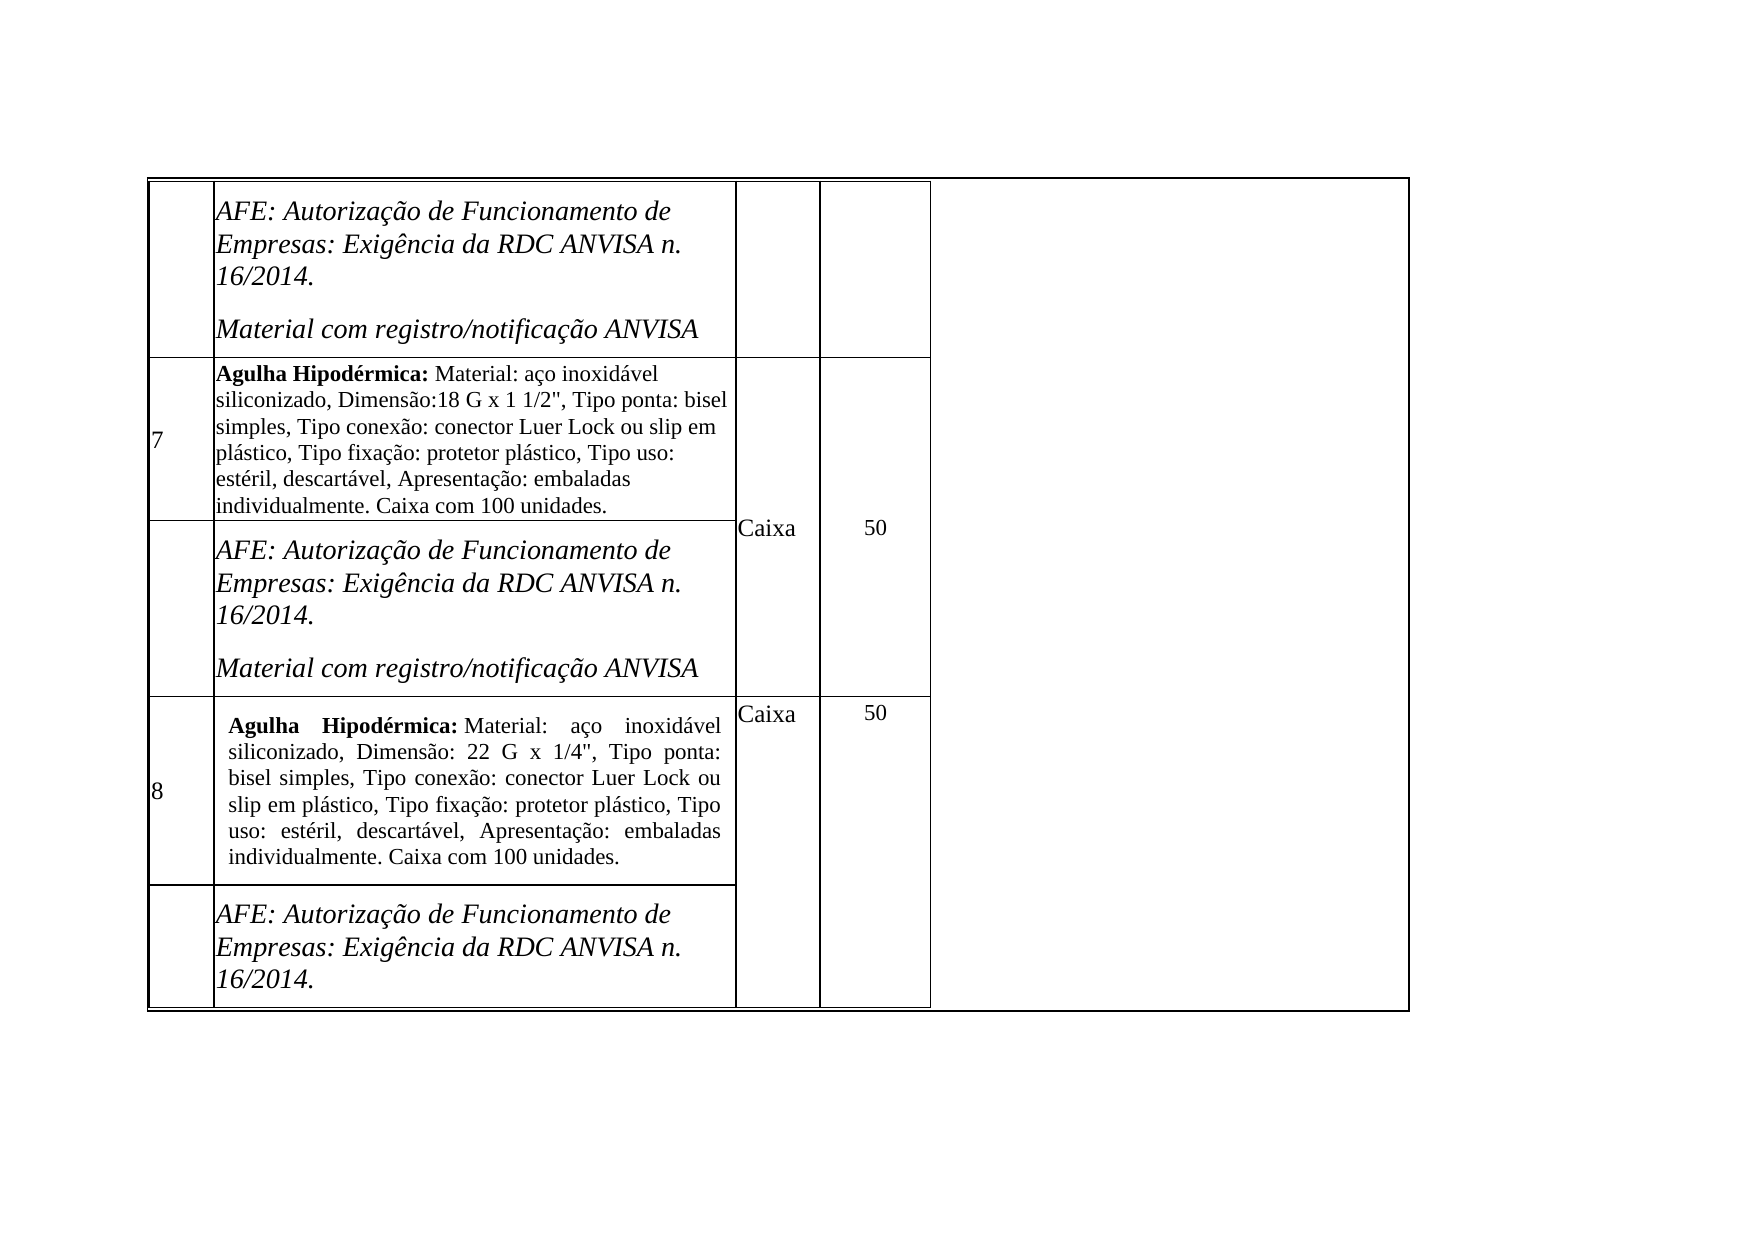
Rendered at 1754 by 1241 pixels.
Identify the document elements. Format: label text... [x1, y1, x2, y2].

table_cell [737, 182, 819, 357]
table_cell Agulha Hipodérmica: Material: aço inoxidável siliconizado, Dimensão: 22 G x 1/4", Tipo ponta: bisel simples, Tipo conexão: conector Luer Lock ou slip em plástico, Tipo fixação: protetor plástico, Tipo uso: estéril, descartável, Apresentação: embaladas individualmente. Caixa com 100 unidades. [215, 697, 735, 884]
table_cell 50 [821, 697, 930, 1007]
table_cell Caixa [737, 697, 819, 1007]
table_cell AFE: Autorização de Funcionamento de Empresas: Exigência da RDC ANVISA n. 16/2014. Material com registro/notificação ANVISA [215, 521, 735, 696]
table_cell [150, 521, 213, 696]
table_cell [148, 179, 1408, 1010]
table_cell Caixa [737, 358, 819, 696]
table_cell Agulha Hipodérmica: Material: aço inoxidável siliconizado, Dimensão:18 G x 1 1/2", Tipo ponta: bisel simples, Tipo conexão: conector Luer Lock ou slip em plástico, Tipo fixação: protetor plástico, Tipo uso: estéril, descartável, Apresentação: embaladas individualmente. Caixa com 100 unidades. [215, 358, 735, 520]
table_cell [150, 182, 213, 357]
table_cell [150, 886, 213, 1007]
table_cell [821, 182, 930, 357]
table_cell AFE: Autorização de Funcionamento de Empresas: Exigência da RDC ANVISA n. 16/2014. Material com registro/notificação ANVISA [215, 182, 735, 357]
table_cell 8 [150, 697, 213, 884]
table_cell 7 [150, 358, 213, 520]
table_cell AFE: Autorização de Funcionamento de Empresas: Exigência da RDC ANVISA n. 16/2014. [215, 886, 735, 1007]
table_cell 50 [821, 358, 930, 696]
